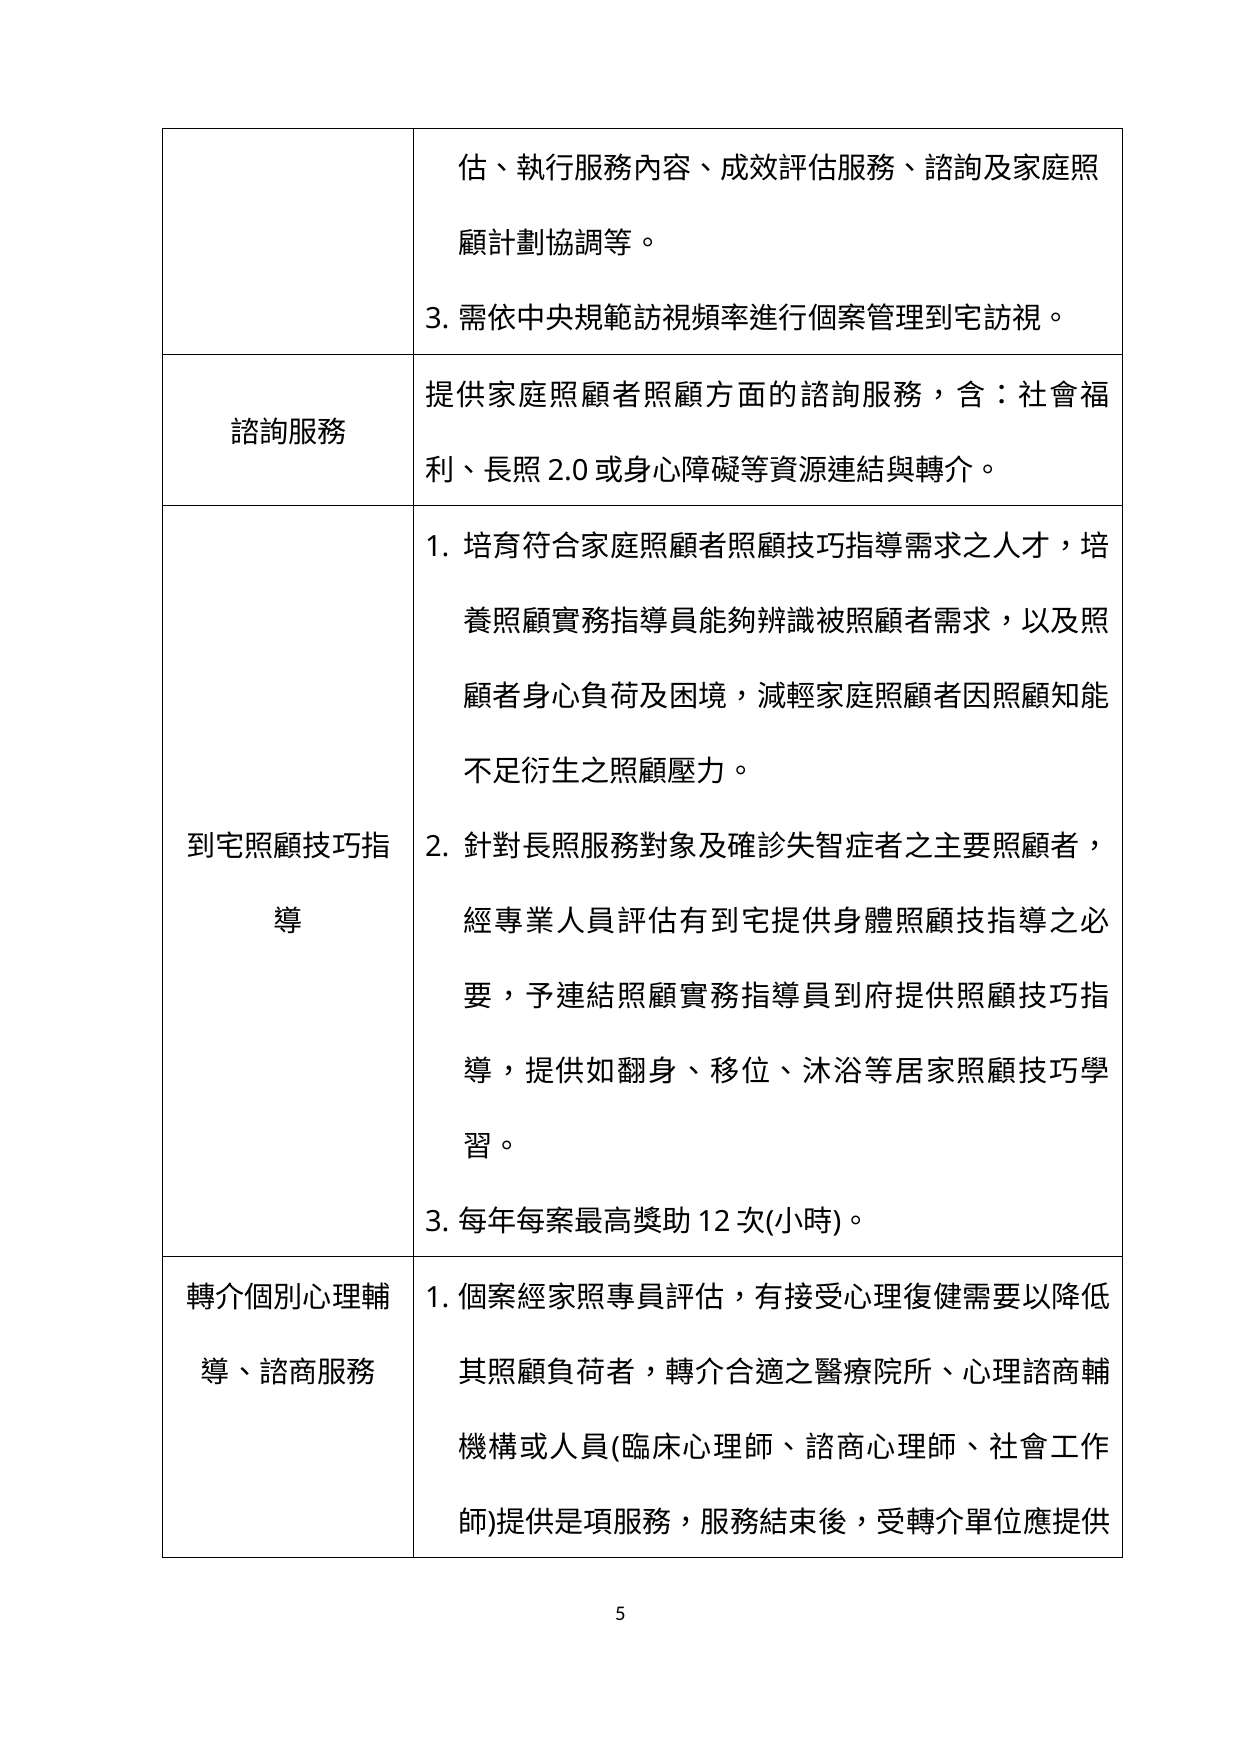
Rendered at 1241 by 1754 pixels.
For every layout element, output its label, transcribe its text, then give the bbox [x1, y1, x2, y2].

table_cell 個案經家照專員評估，有接受心理復健需要以降低其照顧負荷者，轉介合適之醫療院所、心理諮商輔機構或人員(臨床心理師、諮商心理師、社會工作師)提供是項服務，服務結束後，受轉介單位應提供 [414, 1257, 1122, 1557]
table_cell 到宅照顧技巧指導 [163, 506, 413, 1256]
table_cell 諮詢服務 [163, 355, 413, 505]
table_cell 培育符合家庭照顧者照顧技巧指導需求之人才，培養照顧實務指導員能夠辨識被照顧者需求，以及照顧者身心負荷及困境，減輕家庭照顧者因照顧知能不足衍生之照顧壓力。 針對長照服務對象及確診失智症者之主要照顧者，經專業人員評估有到宅提供身體照顧技指導之必要，予連結照顧實務指導員到府提供照顧技巧指導，提供如翻身、移位、沐浴等居家照顧技巧學習。 每年每案最高獎助12次(小時)。 [414, 506, 1122, 1256]
table_cell 提供家庭照顧者照顧方面的諮詢服務，含：社會福利、長照2.0或身心障礙等資源連結與轉介。 [414, 355, 1122, 505]
table_cell [163, 129, 413, 354]
table_cell 轉介個別心理輔導、諮商服務 [163, 1257, 413, 1557]
table_cell 估、執行服務內容、成效評估服務、諮詢及家庭照顧計劃協調等。 需依中央規範訪視頻率進行個案管理到宅訪視。 [414, 129, 1122, 354]
